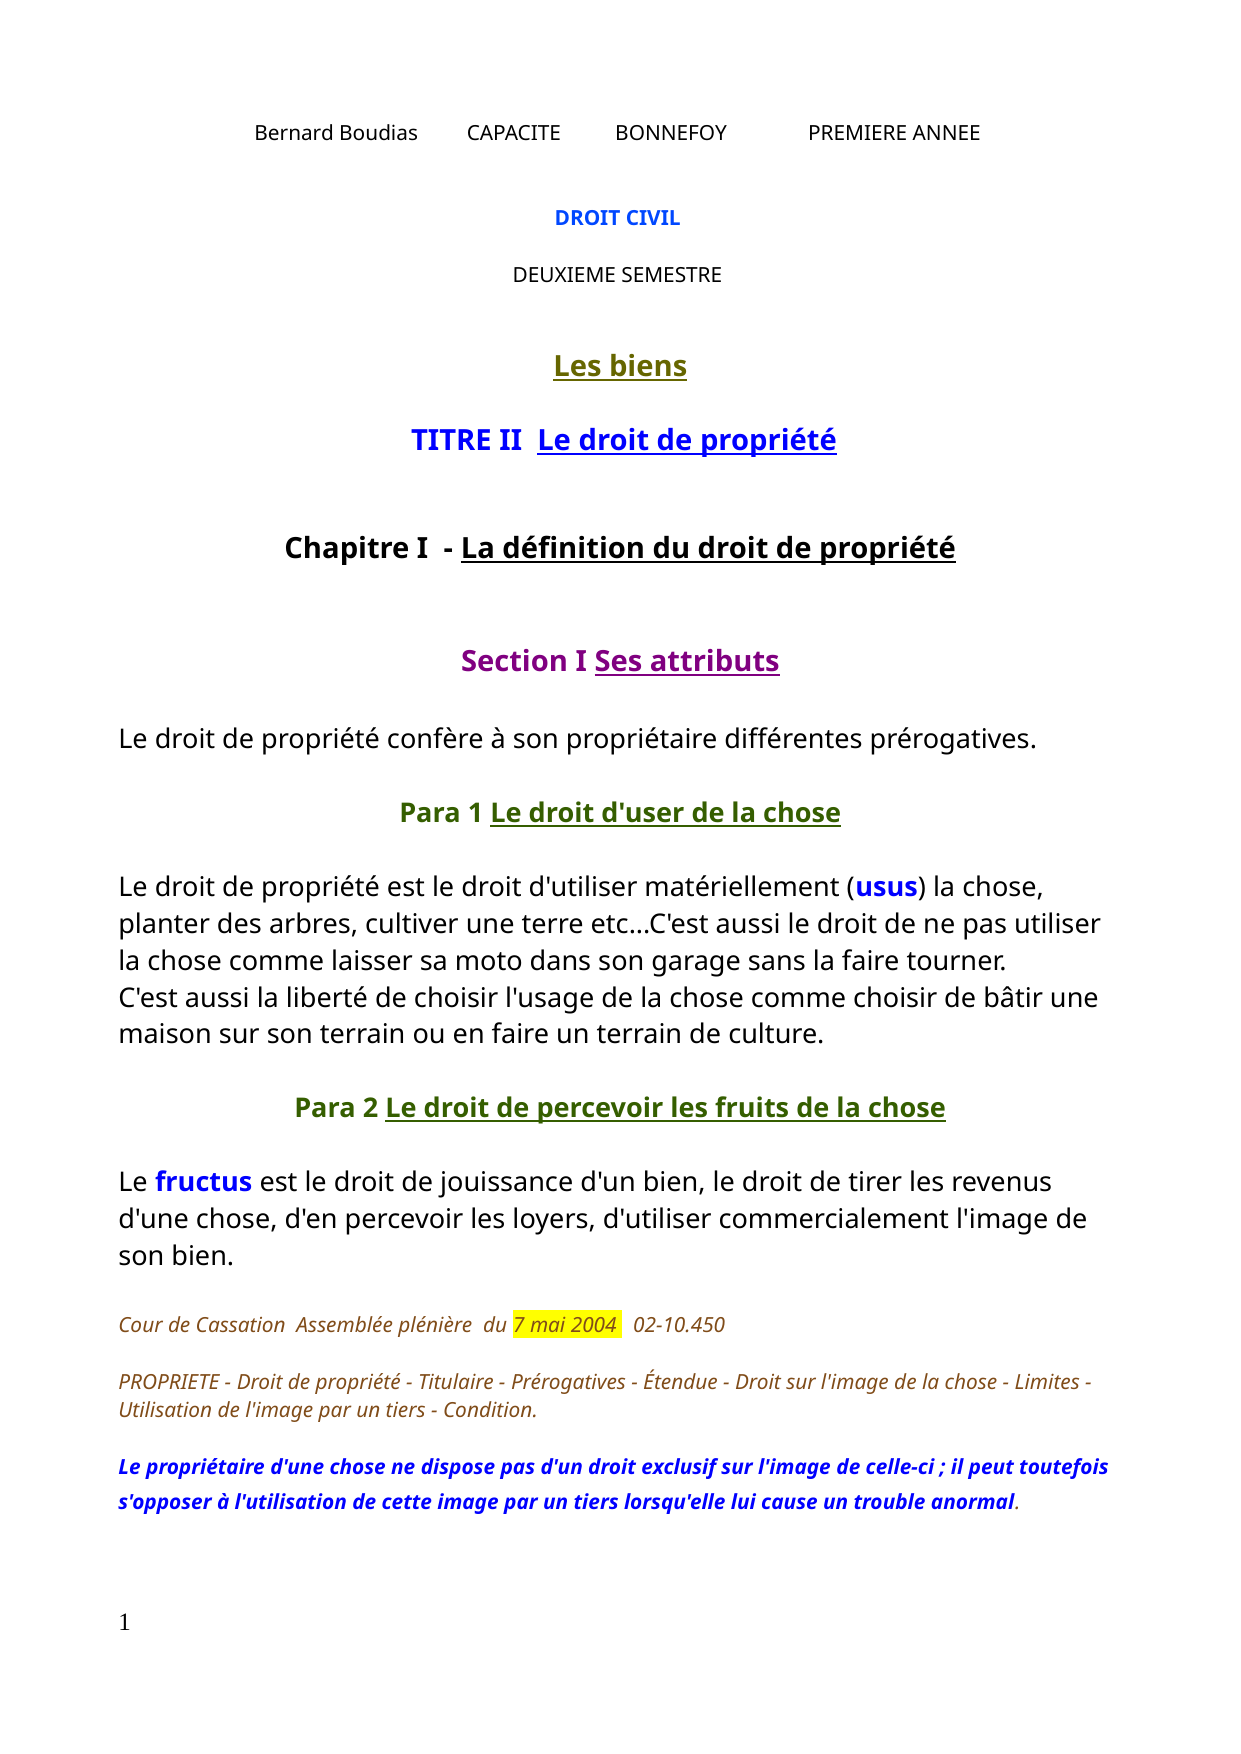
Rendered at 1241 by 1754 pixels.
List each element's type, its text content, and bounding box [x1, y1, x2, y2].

text Bernard Boudias CAPACITE BONNEFOY PREMIERE ANNEE [118, 118, 1122, 147]
text PROPRIETE - Droit de propriété - Titulaire - Prérogatives - Étendue - Droit sur l'image de la chose - Limites - Utilisation de l'image par un tiers - Condition. [118, 1367, 1122, 1424]
text TITRE II Le droit de propriété [118, 419, 1122, 459]
text DEUXIEME SEMESTRE [118, 260, 1122, 289]
text Para 1 Le droit d'user de la chose [118, 794, 1122, 831]
text DROIT CIVIL [118, 203, 1122, 232]
text Section I Ses attributs [118, 641, 1122, 680]
text Para 2 Le droit de percevoir les fruits de la chose [118, 1089, 1122, 1126]
text Le fructus est le droit de jouissance d'un bien, le droit de tirer les revenus d'une chose, d'en percevoir les loyers, d'utiliser commercialement l'image de son bien. [118, 1162, 1122, 1273]
text Le droit de propriété est le droit d'utiliser matériellement (usus) la chose, planter des arbres, cultiver une terre etc...C'est aussi le droit de ne pas utiliser la chose comme laisser sa moto dans son garage sans la faire tourner. [118, 867, 1122, 978]
text Le propriétaire d'une chose ne dispose pas d'un droit exclusif sur l'image de celle-ci ; il peut toutefois s'opposer à l'utilisation de cette image par un tiers lorsqu'elle lui cause un trouble anormal. [118, 1452, 1122, 1517]
text Les biens [118, 346, 1122, 385]
text C'est aussi la liberté de choisir l'usage de la chose comme choisir de bâtir une maison sur son terrain ou en faire un terrain de culture. [118, 978, 1122, 1052]
text Le droit de propriété confère à son propriétaire différentes prérogatives. [118, 720, 1122, 757]
text Cour de Cassation Assemblée plénière du 7 mai 2004 02-10.450 [118, 1310, 1122, 1338]
text Chapitre I - La définition du droit de propriété [118, 527, 1122, 567]
